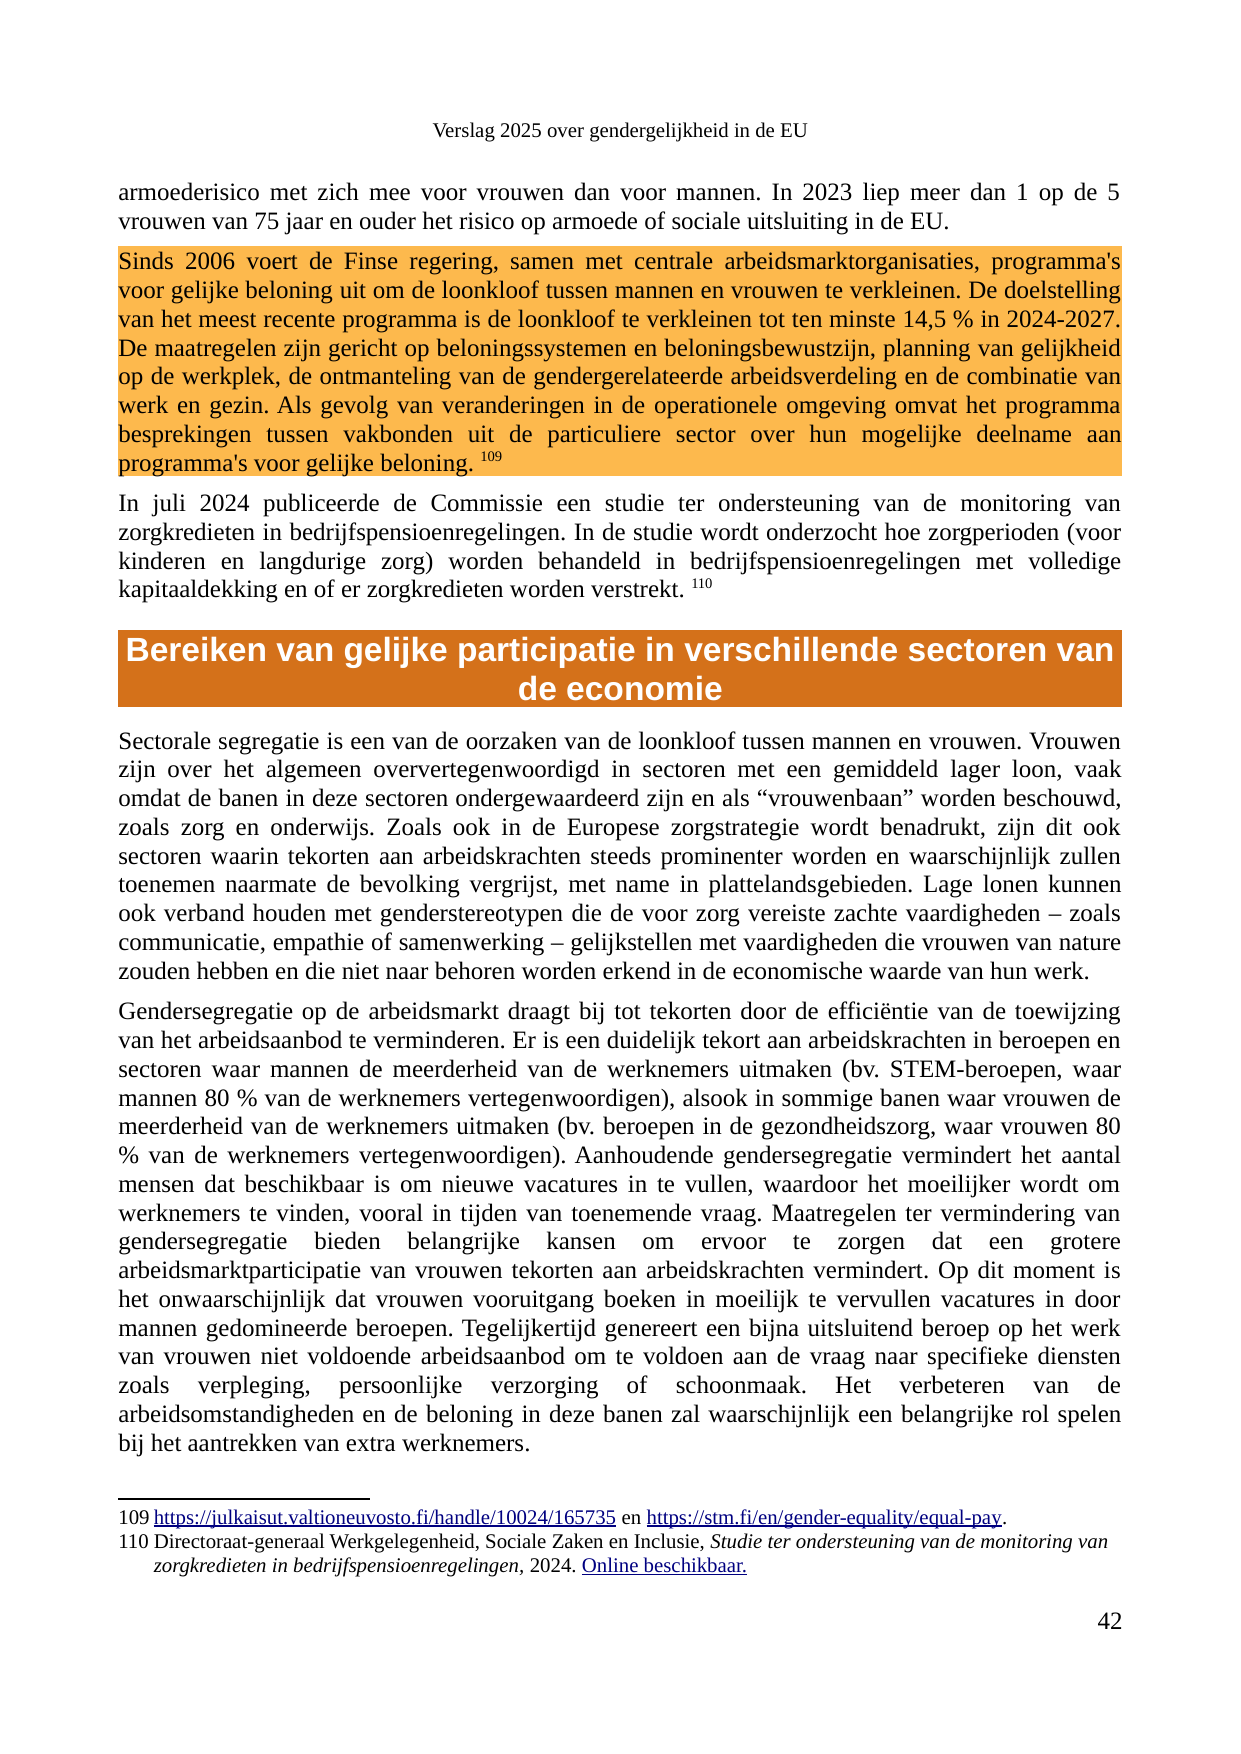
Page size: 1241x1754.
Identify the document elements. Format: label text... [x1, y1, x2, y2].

text Sectorale segregatie is een van de oorzaken van de loonkloof tussen mannen en vrouwen. Vrouwen zijn over het algemeen oververtegenwoordigd in sectoren met een gemiddeld lager loon, vaak omdat de banen in deze sectoren ondergewaardeerd zijn en als “vrouwenbaan” worden beschouwd, zoals zorg en onderwijs. Zoals ook in de Europese zorgstrategie wordt benadrukt, zijn dit ook sectoren waarin tekorten aan arbeidskrachten steeds prominenter worden en waarschijnlijk zullen toenemen naarmate de bevolking vergrijst, met name in plattelandsgebieden. Lage lonen kunnen ook verband houden met genderstereotypen die de voor zorg vereiste zachte vaardigheden – zoals communicatie, empathie of samenwerking – gelijkstellen met vaardigheden die vrouwen van nature zouden hebben en die niet naar behoren worden erkend in de economische waarde van hun werk. [118, 726, 1122, 984]
text Sinds 2006 voert de Finse regering, samen met centrale arbeidsmarktorganisaties, programma's voor gelijke beloning uit om de loonkloof tussen mannen en vrouwen te verkleinen. De doelstelling van het meest recente programma is de loonkloof te verkleinen tot ten minste 14,5 % in 2024-2027. De maatregelen zijn gericht op beloningssystemen en beloningsbewustzijn, planning van gelijkheid op de werkplek, de ontmanteling van de gendergerelateerde arbeidsverdeling en de combinatie van werk en gezin. Als gevolg van veranderingen in de operationele omgeving omvat het programma besprekingen tussen vakbonden uit de particuliere sector over hun mogelijke deelname aan programma's voor gelijke beloning. [118, 246, 1122, 476]
text https://julkaisut.valtioneuvosto.fi/handle/10024/165735 en https://stm.fi/en/gender-equality/equal-pay. [118, 1505, 1122, 1529]
text Directoraat-generaal Werkgelegenheid, Sociale Zaken en Inclusie, Studie ter ondersteuning van de monitoring van zorgkredieten in bedrijfspensioenregelingen, 2024. Online beschikbaar. [118, 1529, 1122, 1577]
subtitle Bereiken van gelijke participatie in verschillende sectoren van de economie [118, 630, 1122, 707]
text In juli 2024 publiceerde de Commissie een studie ter ondersteuning van de monitoring van zorgkredieten in bedrijfspensioenregelingen. In de studie wordt onderzocht hoe zorgperioden (voor kinderen en langdurige zorg) worden behandeld in bedrijfspensioenregelingen met volledige kapitaaldekking en of er zorgkredieten worden verstrekt. [118, 488, 1122, 603]
text armoederisico met zich mee voor vrouwen dan voor mannen. In 2023 liep meer dan 1 op de 5 vrouwen van 75 jaar en ouder het risico op armoede of sociale uitsluiting in de EU. [118, 177, 1122, 234]
text Gendersegregatie op de arbeidsmarkt draagt bij tot tekorten door de efficiëntie van de toewijzing van het arbeidsaanbod te verminderen. Er is een duidelijk tekort aan arbeidskrachten in beroepen en sectoren waar mannen de meerderheid van de werknemers uitmaken (bv. STEM-beroepen, waar mannen 80 % van de werknemers vertegenwoordigen), alsook in sommige banen waar vrouwen de meerderheid van de werknemers uitmaken (bv. beroepen in de gezondheidszorg, waar vrouwen 80 % van de werknemers vertegenwoordigen). Aanhoudende gendersegregatie vermindert het aantal mensen dat beschikbaar is om nieuwe vacatures in te vullen, waardoor het moeilijker wordt om werknemers te vinden, vooral in tijden van toenemende vraag. Maatregelen ter vermindering van gendersegregatie bieden belangrijke kansen om ervoor te zorgen dat een grotere arbeidsmarktparticipatie van vrouwen tekorten aan arbeidskrachten vermindert. Op dit moment is het onwaarschijnlijk dat vrouwen vooruitgang boeken in moeilijk te vervullen vacatures in door mannen gedomineerde beroepen. Tegelijkertijd genereert een bijna uitsluitend beroep op het werk van vrouwen niet voldoende arbeidsaanbod om te voldoen aan de vraag naar specifieke diensten zoals verpleging, persoonlijke verzorging of schoonmaak. Het verbeteren van de arbeidsomstandigheden en de beloning in deze banen zal waarschijnlijk een belangrijke rol spelen bij het aantrekken van extra werknemers. [118, 996, 1122, 1456]
